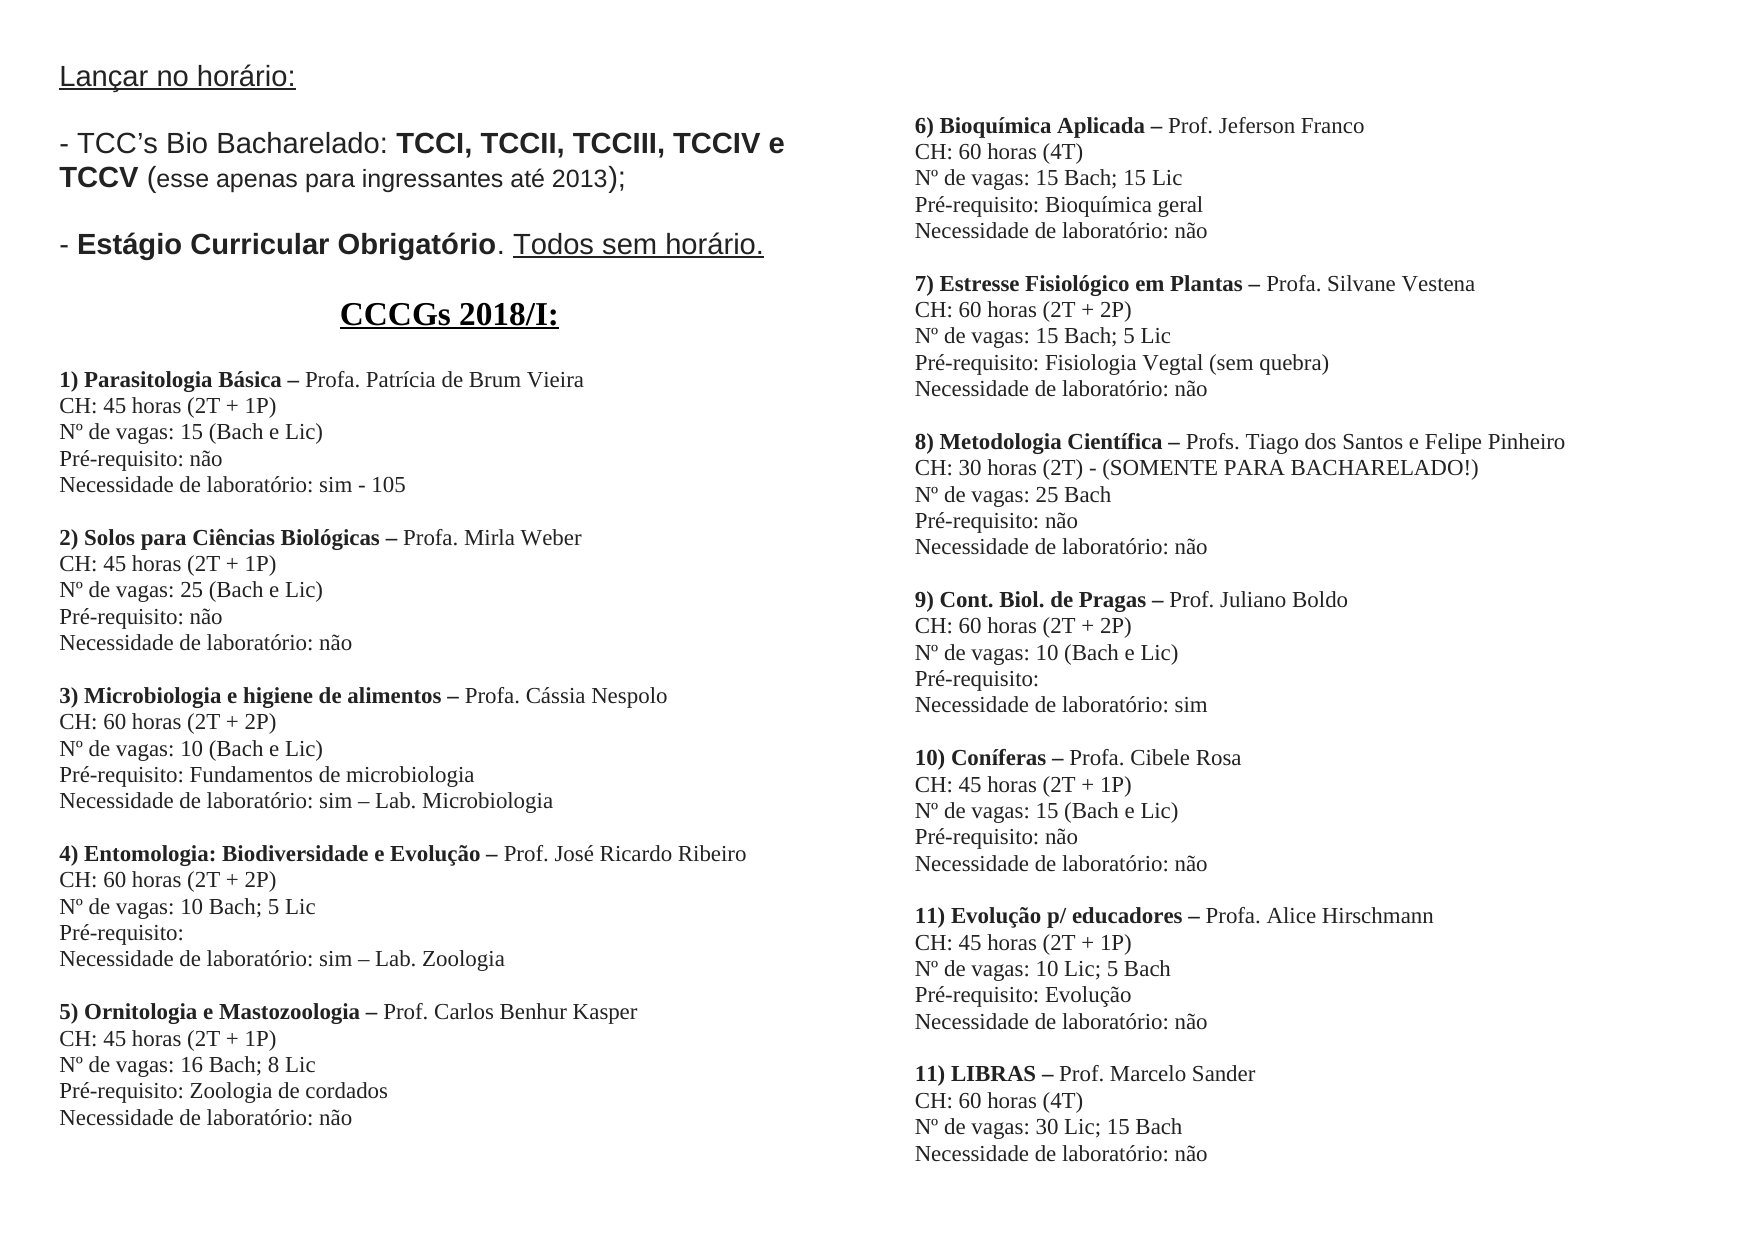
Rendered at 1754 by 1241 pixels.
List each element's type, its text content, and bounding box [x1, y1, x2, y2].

text CH: 45 horas (2T + 1P) [59, 392, 839, 418]
text 5) Ornitologia e Mastozoologia – Prof. Carlos Benhur Kasper [59, 998, 839, 1024]
text Nº de vagas: 10 (Bach e Lic) [59, 735, 839, 761]
text 2) Solos para Ciências Biológicas – Profa. Mirla Weber [59, 524, 839, 550]
text CH: 60 horas (2T + 2P) [59, 866, 839, 893]
text 10) Coníferas – Profa. Cibele Rosa [914, 744, 1695, 771]
text Lançar no horário: [59, 59, 839, 93]
text - Estágio Curricular Obrigatório. Todos sem horário. [59, 227, 839, 260]
text Nº de vagas: 10 Lic; 5 Bach [914, 955, 1695, 981]
text - TCC’s Bio Bacharelado: TCCI, TCCII, TCCIII, TCCIV e TCCV (esse apenas para ingressantes até 2013); [59, 126, 839, 193]
text CH: 45 horas (2T + 1P) [914, 929, 1695, 955]
text Necessidade de laboratório: sim – Lab. Microbiologia [59, 787, 839, 814]
text Necessidade de laboratório: não [914, 1008, 1695, 1034]
text Pré-requisito: não [914, 823, 1695, 850]
text Pré-requisito: Evolução [914, 981, 1695, 1008]
text Necessidade de laboratório: não [914, 533, 1695, 560]
text Pré-requisito: não [59, 603, 839, 629]
text Nº de vagas: 25 (Bach e Lic) [59, 577, 839, 603]
text Pré-requisito: [59, 919, 839, 946]
text 9) Cont. Biol. de Pragas – Prof. Juliano Boldo [914, 586, 1695, 612]
text CCCGs 2018/I: [59, 294, 839, 332]
text CH: 60 horas (4T) [914, 138, 1695, 164]
text CH: 45 horas (2T + 1P) [914, 771, 1695, 797]
text Nº de vagas: 15 (Bach e Lic) [914, 797, 1695, 823]
text Nº de vagas: 10 Bach; 5 Lic [59, 893, 839, 919]
text Pré-requisito: não [59, 445, 839, 471]
text Necessidade de laboratório: não [59, 1104, 839, 1130]
text CH: 60 horas (2T + 2P) [914, 296, 1695, 323]
text CH: 60 horas (2T + 2P) [914, 612, 1695, 639]
text 8) Metodologia Científica – Profs. Tiago dos Santos e Felipe Pinheiro [914, 428, 1695, 454]
text CH: 60 horas (4T) [914, 1087, 1695, 1113]
text Nº de vagas: 16 Bach; 8 Lic [59, 1051, 839, 1077]
text Necessidade de laboratório: não [59, 629, 839, 656]
text Necessidade de laboratório: não [914, 850, 1695, 876]
text 11) LIBRAS – Prof. Marcelo Sander [914, 1061, 1695, 1087]
text CH: 45 horas (2T + 1P) [59, 1024, 839, 1051]
text Nº de vagas: 30 Lic; 15 Bach [914, 1113, 1695, 1139]
text Necessidade de laboratório: sim - 105 [59, 471, 839, 497]
text CH: 60 horas (2T + 2P) [59, 708, 839, 735]
text 3) Microbiologia e higiene de alimentos – Profa. Cássia Nespolo [59, 682, 839, 708]
text Pré-requisito: Bioquímica geral [914, 191, 1695, 217]
text Necessidade de laboratório: não [914, 375, 1695, 402]
text CH: 30 horas (2T) - (SOMENTE PARA BACHARELADO!) [914, 454, 1695, 481]
text Pré-requisito: Fisiologia Vegtal (sem quebra) [914, 349, 1695, 375]
text 7) Estresse Fisiológico em Plantas – Profa. Silvane Vestena [914, 270, 1695, 296]
text 6) Bioquímica Aplicada – Prof. Jeferson Franco [914, 112, 1695, 138]
text 4) Entomologia: Biodiversidade e Evolução – Prof. José Ricardo Ribeiro [59, 840, 839, 866]
text CH: 45 horas (2T + 1P) [59, 550, 839, 577]
text Necessidade de laboratório: não [914, 217, 1695, 243]
text Nº de vagas: 15 Bach; 15 Lic [914, 164, 1695, 191]
text 1) Parasitologia Básica – Profa. Patrícia de Brum Vieira [59, 366, 839, 392]
text Pré-requisito: Zoologia de cordados [59, 1077, 839, 1104]
text Necessidade de laboratório: não [914, 1139, 1695, 1166]
text Necessidade de laboratório: sim – Lab. Zoologia [59, 946, 839, 972]
text Pré-requisito: [914, 665, 1695, 692]
text Pré-requisito: não [914, 507, 1695, 533]
text Nº de vagas: 15 (Bach e Lic) [59, 418, 839, 445]
text Necessidade de laboratório: sim [914, 692, 1695, 718]
text Nº de vagas: 10 (Bach e Lic) [914, 639, 1695, 665]
text Nº de vagas: 25 Bach [914, 481, 1695, 507]
text Pré-requisito: Fundamentos de microbiologia [59, 761, 839, 787]
text Nº de vagas: 15 Bach; 5 Lic [914, 323, 1695, 349]
text 11) Evolução p/ educadores – Profa. Alice Hirschmann [914, 902, 1695, 929]
